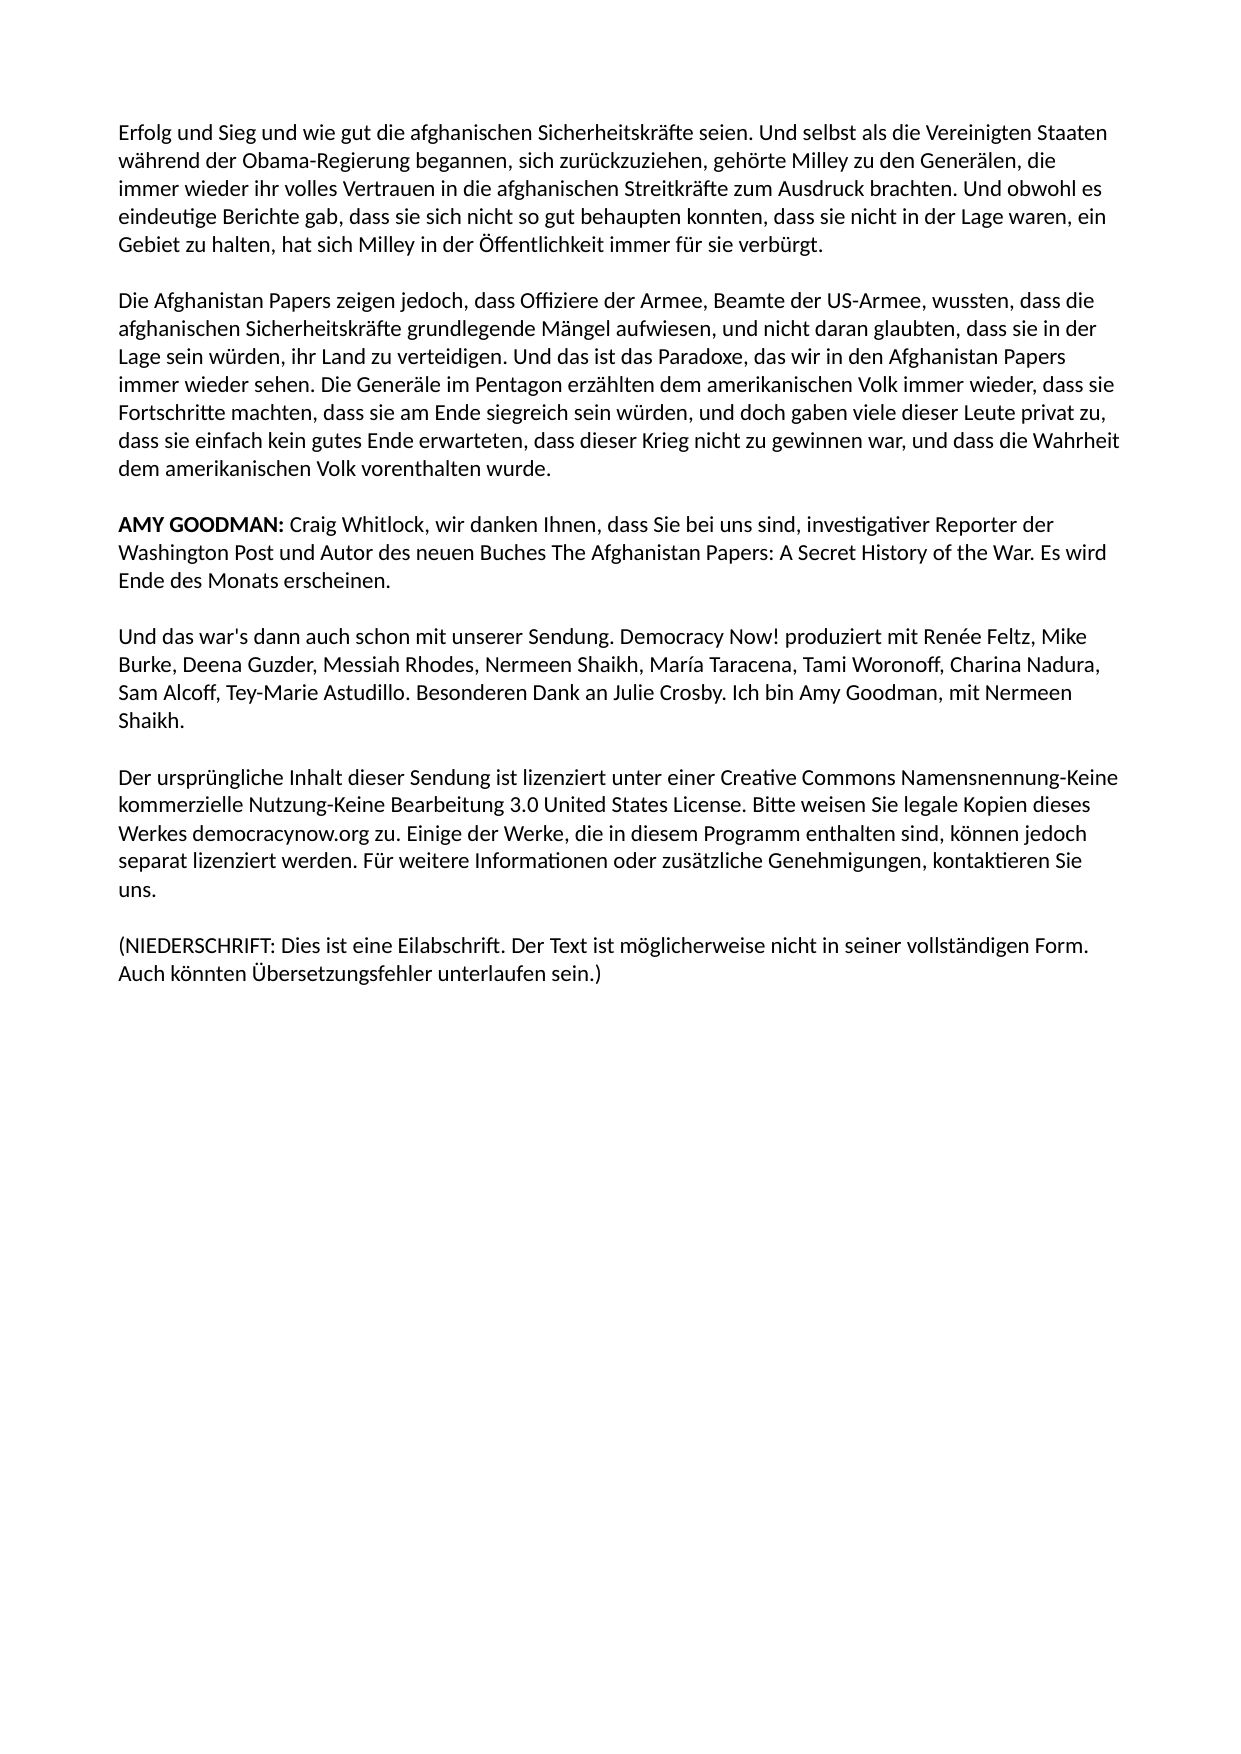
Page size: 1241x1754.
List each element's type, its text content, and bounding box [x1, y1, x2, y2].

text Die Afghanistan Papers zeigen jedoch, dass Offiziere der Armee, Beamte der US-Armee, wussten, dass die afghanischen Sicherheitskräfte grundlegende Mängel aufwiesen, und nicht daran glaubten, dass sie in der Lage sein würden, ihr Land zu verteidigen. Und das ist das Paradoxe, das wir in den Afghanistan Papers immer wieder sehen. Die Generäle im Pentagon erzählten dem amerikanischen Volk immer wieder, dass sie Fortschritte machten, dass sie am Ende siegreich sein würden, und doch gaben viele dieser Leute privat zu, dass sie einfach kein gutes Ende erwarteten, dass dieser Krieg nicht zu gewinnen war, und dass die Wahrheit dem amerikanischen Volk vorenthalten wurde. [118, 286, 1122, 482]
text Der ursprüngliche Inhalt dieser Sendung ist lizenziert unter einer Creative Commons Namensnennung-Keine kommerzielle Nutzung-Keine Bearbeitung 3.0 United States License. Bitte weisen Sie legale Kopien dieses Werkes democracynow.org zu. Einige der Werke, die in diesem Programm enthalten sind, können jedoch separat lizenziert werden. Für weitere Informationen oder zusätzliche Genehmigungen, kontaktieren Sie uns. [118, 763, 1122, 903]
text AMY GOODMAN: Craig Whitlock, wir danken Ihnen, dass Sie bei uns sind, investigativer Reporter der Washington Post und Autor des neuen Buches The Afghanistan Papers: A Secret History of the War. Es wird Ende des Monats erscheinen. [118, 510, 1122, 594]
text Und das war's dann auch schon mit unserer Sendung. Democracy Now! produziert mit Renée Feltz, Mike Burke, Deena Guzder, Messiah Rhodes, Nermeen Shaikh, María Taracena, Tami Woronoff, Charina Nadura, Sam Alcoff, Tey-Marie Astudillo. Besonderen Dank an Julie Crosby. Ich bin Amy Goodman, mit Nermeen Shaikh. [118, 622, 1122, 734]
text (NIEDERSCHRIFT: Dies ist eine Eilabschrift. Der Text ist möglicherweise nicht in seiner vollständigen Form. [118, 931, 1122, 959]
text Erfolg und Sieg und wie gut die afghanischen Sicherheitskräfte seien. Und selbst als die Vereinigten Staaten während der Obama-Regierung begannen, sich zurückzuziehen, gehörte Milley zu den Generälen, die immer wieder ihr volles Vertrauen in die afghanischen Streitkräfte zum Ausdruck brachten. Und obwohl es eindeutige Berichte gab, dass sie sich nicht so gut behaupten konnten, dass sie nicht in der Lage waren, ein Gebiet zu halten, hat sich Milley in der Öffentlichkeit immer für sie verbürgt. [118, 118, 1122, 258]
text Auch könnten Übersetzungsfehler unterlaufen sein.) [118, 959, 1122, 987]
